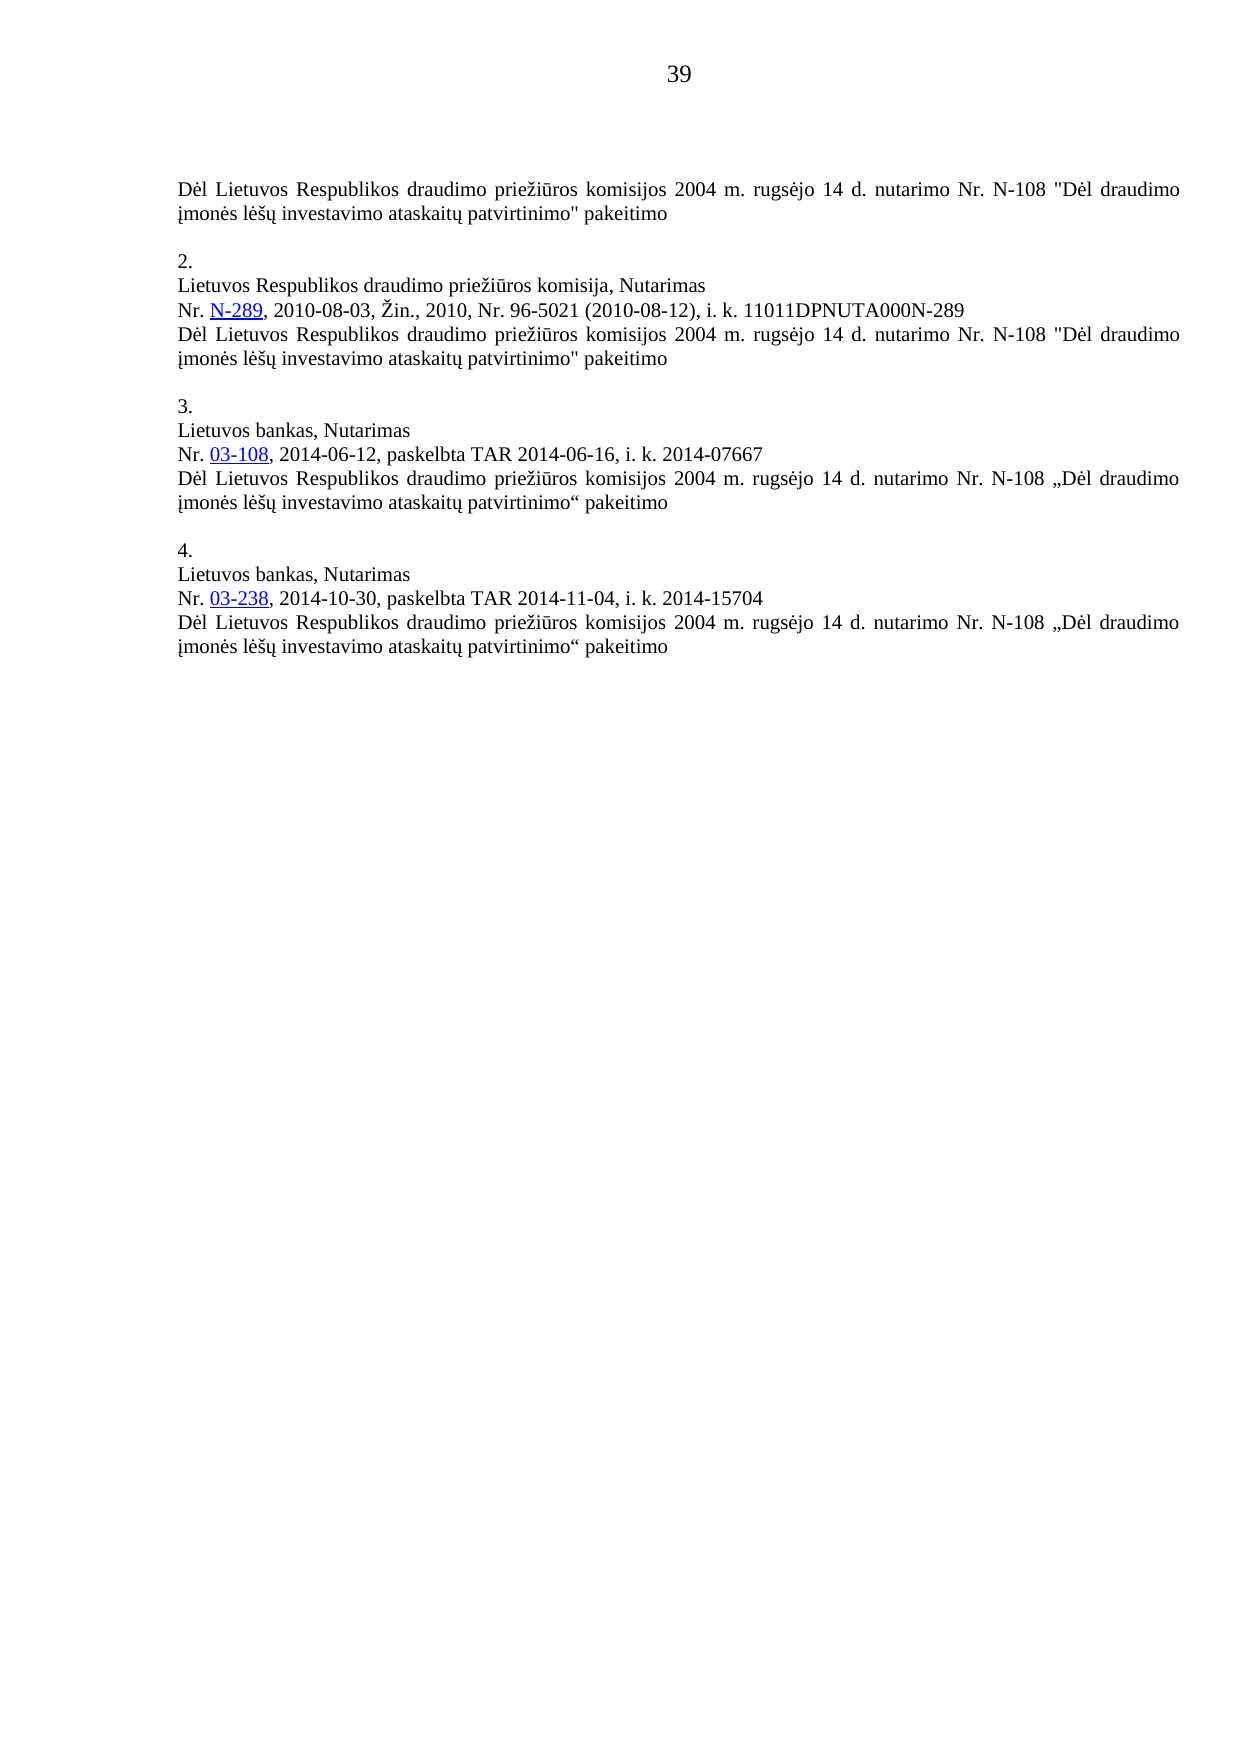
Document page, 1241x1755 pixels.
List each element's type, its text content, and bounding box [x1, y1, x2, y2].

text Dėl Lietuvos Respublikos draudimo priežiūros komisijos 2004 m. rugsėjo 14 d. nutarimo Nr. N-108 "Dėl draudimo įmonės lėšų investavimo ataskaitų patvirtinimo" pakeitimo [177, 177, 1181, 225]
text Dėl Lietuvos Respublikos draudimo priežiūros komisijos 2004 m. rugsėjo 14 d. nutarimo Nr. N-108 "Dėl draudimo įmonės lėšų investavimo ataskaitų patvirtinimo" pakeitimo [177, 322, 1181, 370]
text Nr. N-289, 2010-08-03, Žin., 2010, Nr. 96-5021 (2010-08-12), i. k. 11011DPNUTA000N-289 [177, 297, 1181, 322]
text Lietuvos bankas, Nutarimas [177, 418, 1181, 442]
text Dėl Lietuvos Respublikos draudimo priežiūros komisijos 2004 m. rugsėjo 14 d. nutarimo Nr. N-108 „Dėl draudimo įmonės lėšų investavimo ataskaitų patvirtinimo“ pakeitimo [177, 466, 1181, 514]
text Lietuvos bankas, Nutarimas [177, 562, 1181, 586]
text 4. [177, 538, 1181, 562]
text 3. [177, 394, 1181, 418]
text Lietuvos Respublikos draudimo priežiūros komisija, Nutarimas [177, 273, 1181, 297]
text Nr. 03-238, 2014-10-30, paskelbta TAR 2014-11-04, i. k. 2014-15704 [177, 586, 1181, 610]
text 2. [177, 249, 1181, 273]
text Nr. 03-108, 2014-06-12, paskelbta TAR 2014-06-16, i. k. 2014-07667 [177, 442, 1181, 466]
text Dėl Lietuvos Respublikos draudimo priežiūros komisijos 2004 m. rugsėjo 14 d. nutarimo Nr. N-108 „Dėl draudimo įmonės lėšų investavimo ataskaitų patvirtinimo“ pakeitimo [177, 610, 1181, 658]
